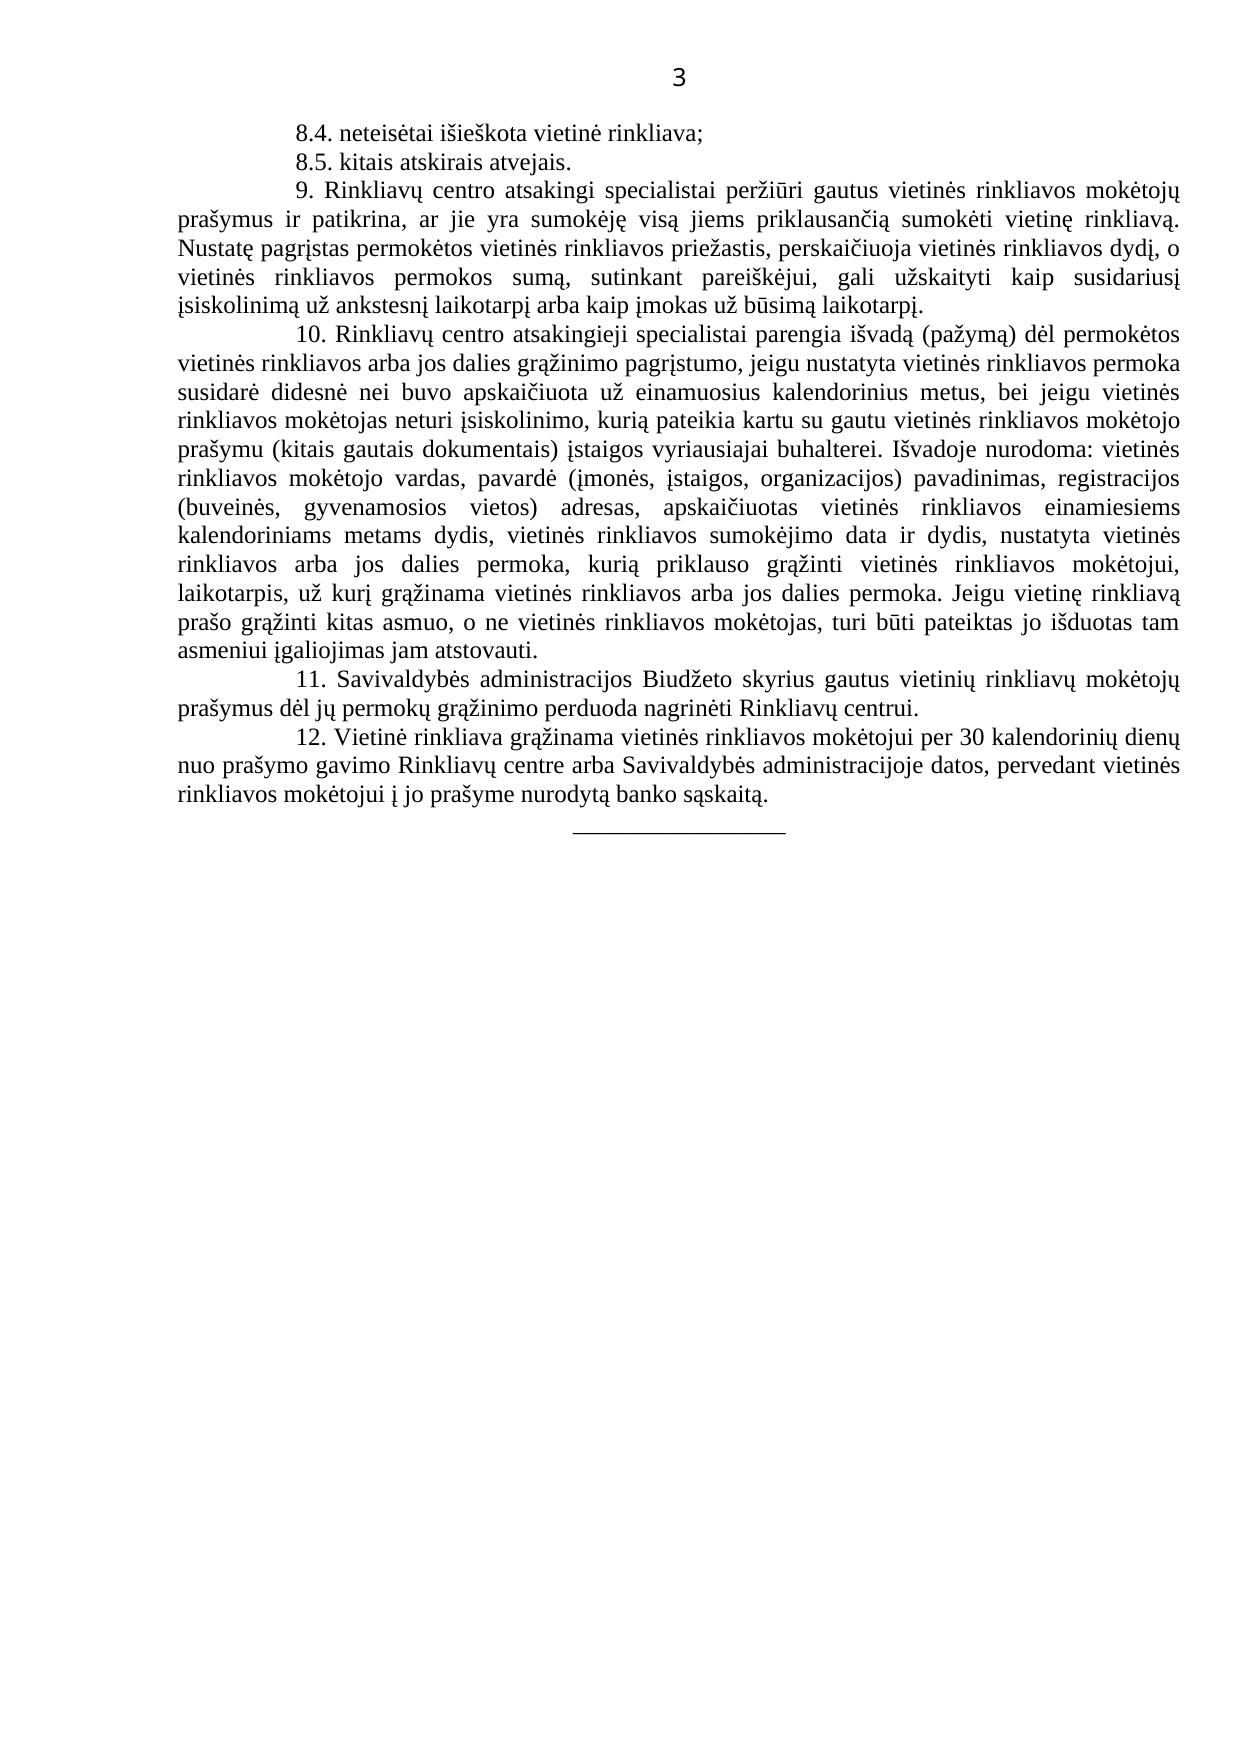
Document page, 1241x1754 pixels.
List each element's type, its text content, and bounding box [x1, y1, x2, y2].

text 10. Rinkliavų centro atsakingieji specialistai parengia išvadą (pažymą) dėl permokėtos vietinės rinkliavos arba jos dalies grąžinimo pagrįstumo, jeigu nustatyta vietinės rinkliavos permoka susidarė didesnė nei buvo apskaičiuota už einamuosius kalendorinius metus, bei jeigu vietinės rinkliavos mokėtojas neturi įsiskolinimo, kurią pateikia kartu su gautu vietinės rinkliavos mokėtojo prašymu (kitais gautais dokumentais) įstaigos vyriausiajai buhalterei. Išvadoje nurodoma: vietinės rinkliavos mokėtojo vardas, pavardė (įmonės, įstaigos, organizacijos) pavadinimas, registracijos (buveinės, gyvenamosios vietos) adresas, apskaičiuotas vietinės rinkliavos einamiesiems kalendoriniams metams dydis, vietinės rinkliavos sumokėjimo data ir dydis, nustatyta vietinės rinkliavos arba jos dalies permoka, kurią priklauso grąžinti vietinės rinkliavos mokėtojui, laikotarpis, už kurį grąžinama vietinės rinkliavos arba jos dalies permoka. Jeigu vietinę rinkliavą prašo grąžinti kitas asmuo, o ne vietinės rinkliavos mokėtojas, turi būti pateiktas jo išduotas tam asmeniui įgaliojimas jam atstovauti. [177, 319, 1181, 664]
text _________________ [177, 808, 1181, 837]
text 11. Savivaldybės administracijos Biudžeto skyrius gautus vietinių rinkliavų mokėtojų prašymus dėl jų permokų grąžinimo perduoda nagrinėti Rinkliavų centrui. [177, 664, 1181, 722]
text 9. Rinkliavų centro atsakingi specialistai peržiūri gautus vietinės rinkliavos mokėtojų prašymus ir patikrina, ar jie yra sumokėję visą jiems priklausančią sumokėti vietinę rinkliavą. Nustatę pagrįstas permokėtos vietinės rinkliavos priežastis, perskaičiuoja vietinės rinkliavos dydį, o vietinės rinkliavos permokos sumą, sutinkant pareiškėjui, gali užskaityti kaip susidariusį įsiskolinimą už ankstesnį laikotarpį arba kaip įmokas už būsimą laikotarpį. [177, 176, 1181, 319]
text 8.5. kitais atskirais atvejais. [177, 147, 1181, 176]
text 8.4. neteisėtai išieškota vietinė rinkliava; [177, 118, 1181, 147]
text 12. Vietinė rinkliava grąžinama vietinės rinkliavos mokėtojui per 30 kalendorinių dienų nuo prašymo gavimo Rinkliavų centre arba Savivaldybės administracijoje datos, pervedant vietinės rinkliavos mokėtojui į jo prašyme nurodytą banko sąskaitą. [177, 722, 1181, 808]
